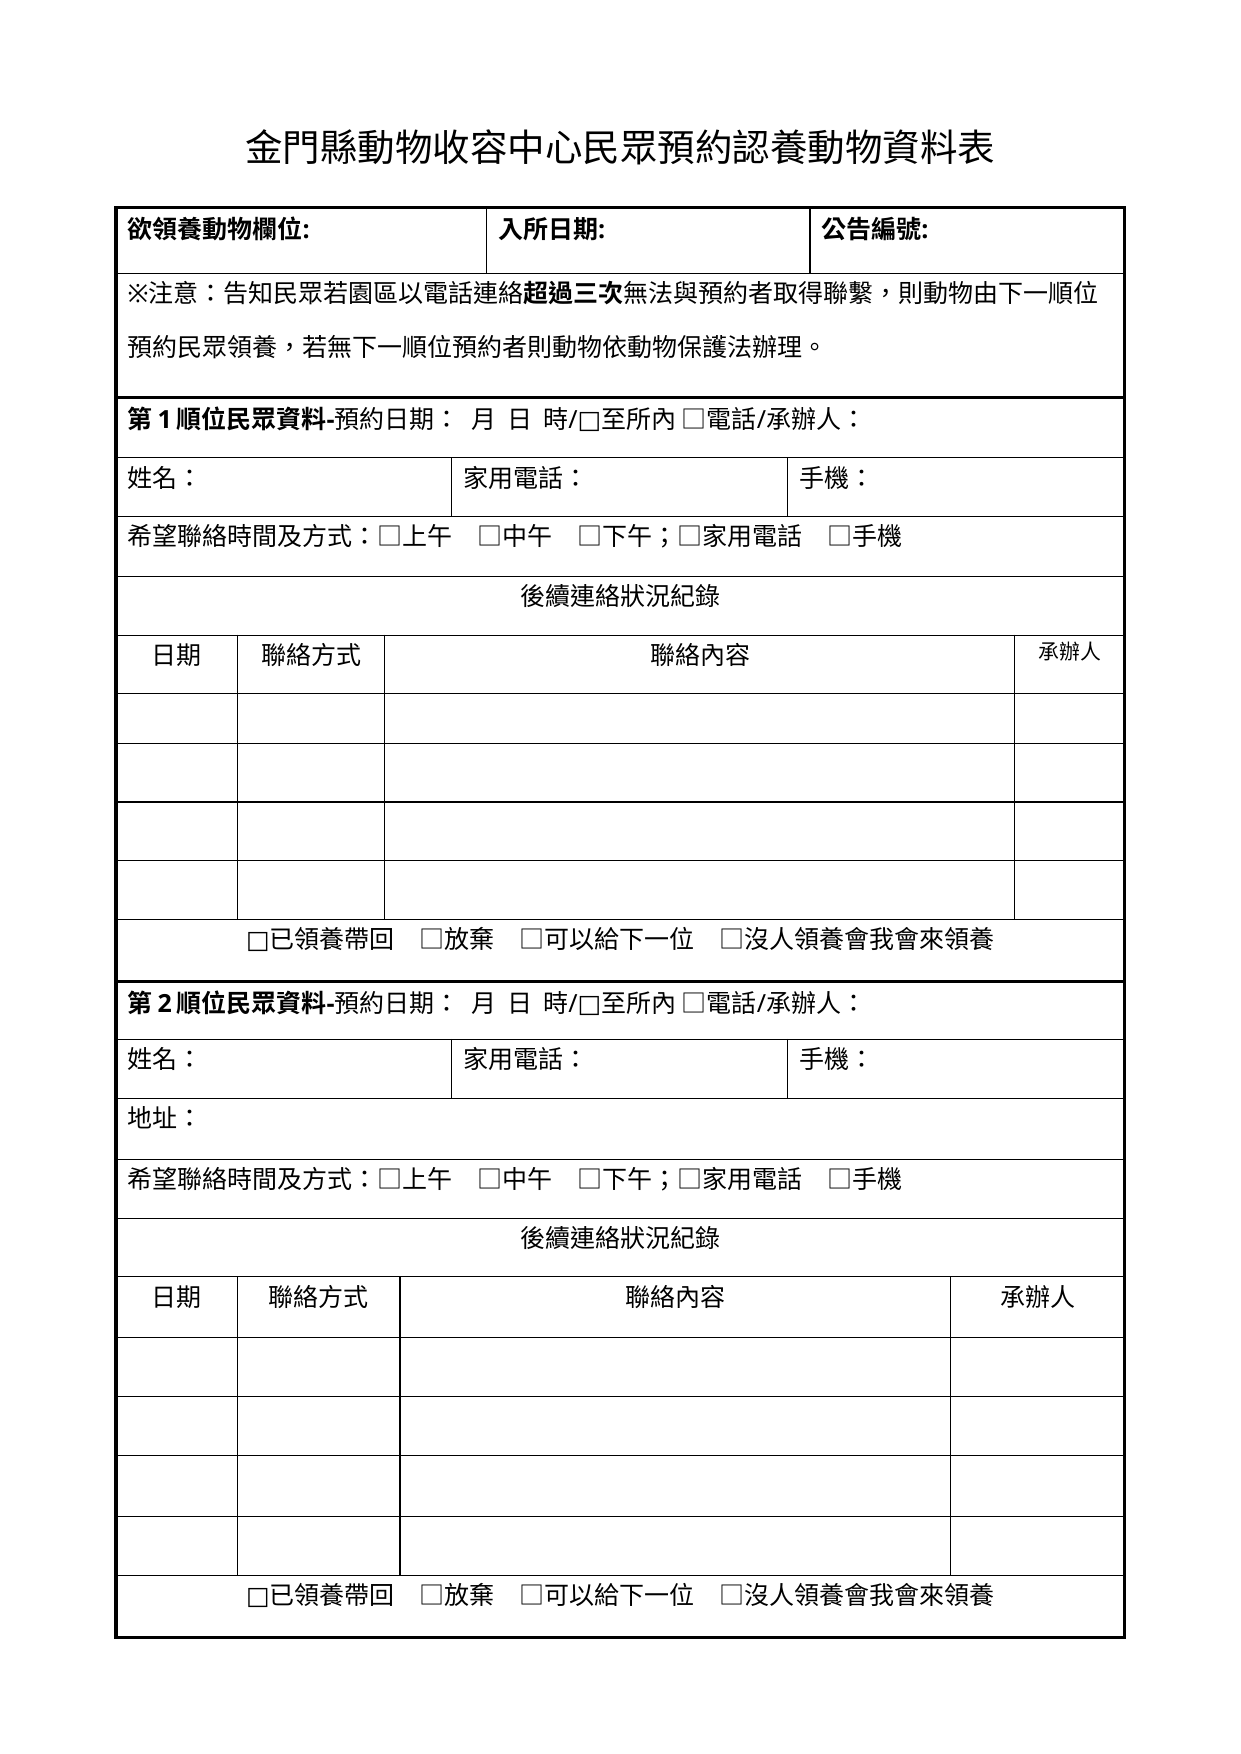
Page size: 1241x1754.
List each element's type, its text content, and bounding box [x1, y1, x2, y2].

table_cell 聯絡內容 [401, 1277, 950, 1337]
table_cell [1015, 803, 1123, 860]
table_cell 第2順位民眾資料-預約日期： 月 日 時/□至所內 □電話/承辦人： [118, 983, 1123, 1039]
table_cell 地址： [118, 1099, 1123, 1159]
table_cell 後續連絡狀況紀錄 [118, 1219, 1123, 1276]
table_cell [401, 1517, 950, 1575]
table_cell 承辦人 [1015, 636, 1123, 693]
table_cell 後續連絡狀況紀錄 [118, 577, 1123, 634]
table_cell 聯絡內容 [385, 636, 1014, 693]
table_cell [385, 861, 1014, 919]
table_cell [238, 1338, 399, 1396]
table_cell [238, 803, 384, 860]
table_cell [1015, 861, 1123, 919]
table_cell [951, 1338, 1123, 1396]
table_cell [118, 1517, 237, 1575]
table_cell [1015, 744, 1123, 801]
table_cell [118, 1338, 237, 1396]
table_cell [118, 1397, 237, 1455]
table_cell [238, 694, 384, 743]
table_header 欲領養動物欄位: [118, 209, 486, 272]
table_cell [1015, 694, 1123, 743]
table_cell □已領養帶回 □放棄 □可以給下一位 □沒人領養會我會來領養 [118, 920, 1123, 980]
table_cell [401, 1397, 950, 1455]
table_cell [238, 861, 384, 919]
table_cell [118, 861, 237, 919]
table_cell 第1順位民眾資料-預約日期： 月 日 時/□至所內 □電話/承辦人： [118, 399, 1123, 457]
table_cell □已領養帶回 □放棄 □可以給下一位 □沒人領養會我會來領養 [118, 1576, 1123, 1636]
table_cell 家用電話： [452, 1040, 787, 1097]
table_cell [951, 1456, 1123, 1516]
table_header 入所日期: [487, 209, 809, 272]
table_cell [385, 694, 1014, 743]
table_cell [118, 1456, 237, 1516]
text 金門縣動物收容中心民眾預約認養動物資料表 [0, 117, 1240, 172]
table_cell [385, 803, 1014, 860]
table_cell [238, 1517, 399, 1575]
table_cell [238, 1456, 399, 1516]
table_cell 姓名： [118, 1040, 451, 1097]
table_cell 姓名： [118, 458, 451, 516]
table_cell [118, 694, 237, 743]
table_cell [118, 744, 237, 801]
table_cell [238, 1397, 399, 1455]
table_cell [118, 803, 237, 860]
table_cell 希望聯絡時間及方式：□上午 □中午 □下午；□家用電話 □手機 [118, 1160, 1123, 1217]
table_cell 聯絡方式 [238, 636, 384, 693]
table_cell [951, 1397, 1123, 1455]
table_cell 承辦人 [951, 1277, 1123, 1337]
table_cell [385, 744, 1014, 801]
table_cell 家用電話： [452, 458, 787, 516]
table_cell 手機： [788, 458, 1123, 516]
table_cell [401, 1338, 950, 1396]
table_cell 手機： [788, 1040, 1123, 1097]
table_cell [238, 744, 384, 801]
table_cell 日期 [118, 1277, 237, 1337]
table_cell 聯絡方式 [238, 1277, 399, 1337]
table_header 公告編號: [811, 209, 1123, 272]
table_cell [951, 1517, 1123, 1575]
table_cell [401, 1456, 950, 1516]
table_cell 日期 [118, 636, 237, 693]
table_cell ※注意：告知民眾若園區以電話連絡超過三次無法與預約者取得聯繫，則動物由下一順位預約民眾領養，若無下一順位預約者則動物依動物保護法辦理。 [118, 274, 1123, 396]
table_cell 希望聯絡時間及方式：□上午 □中午 □下午；□家用電話 □手機 [118, 517, 1123, 576]
